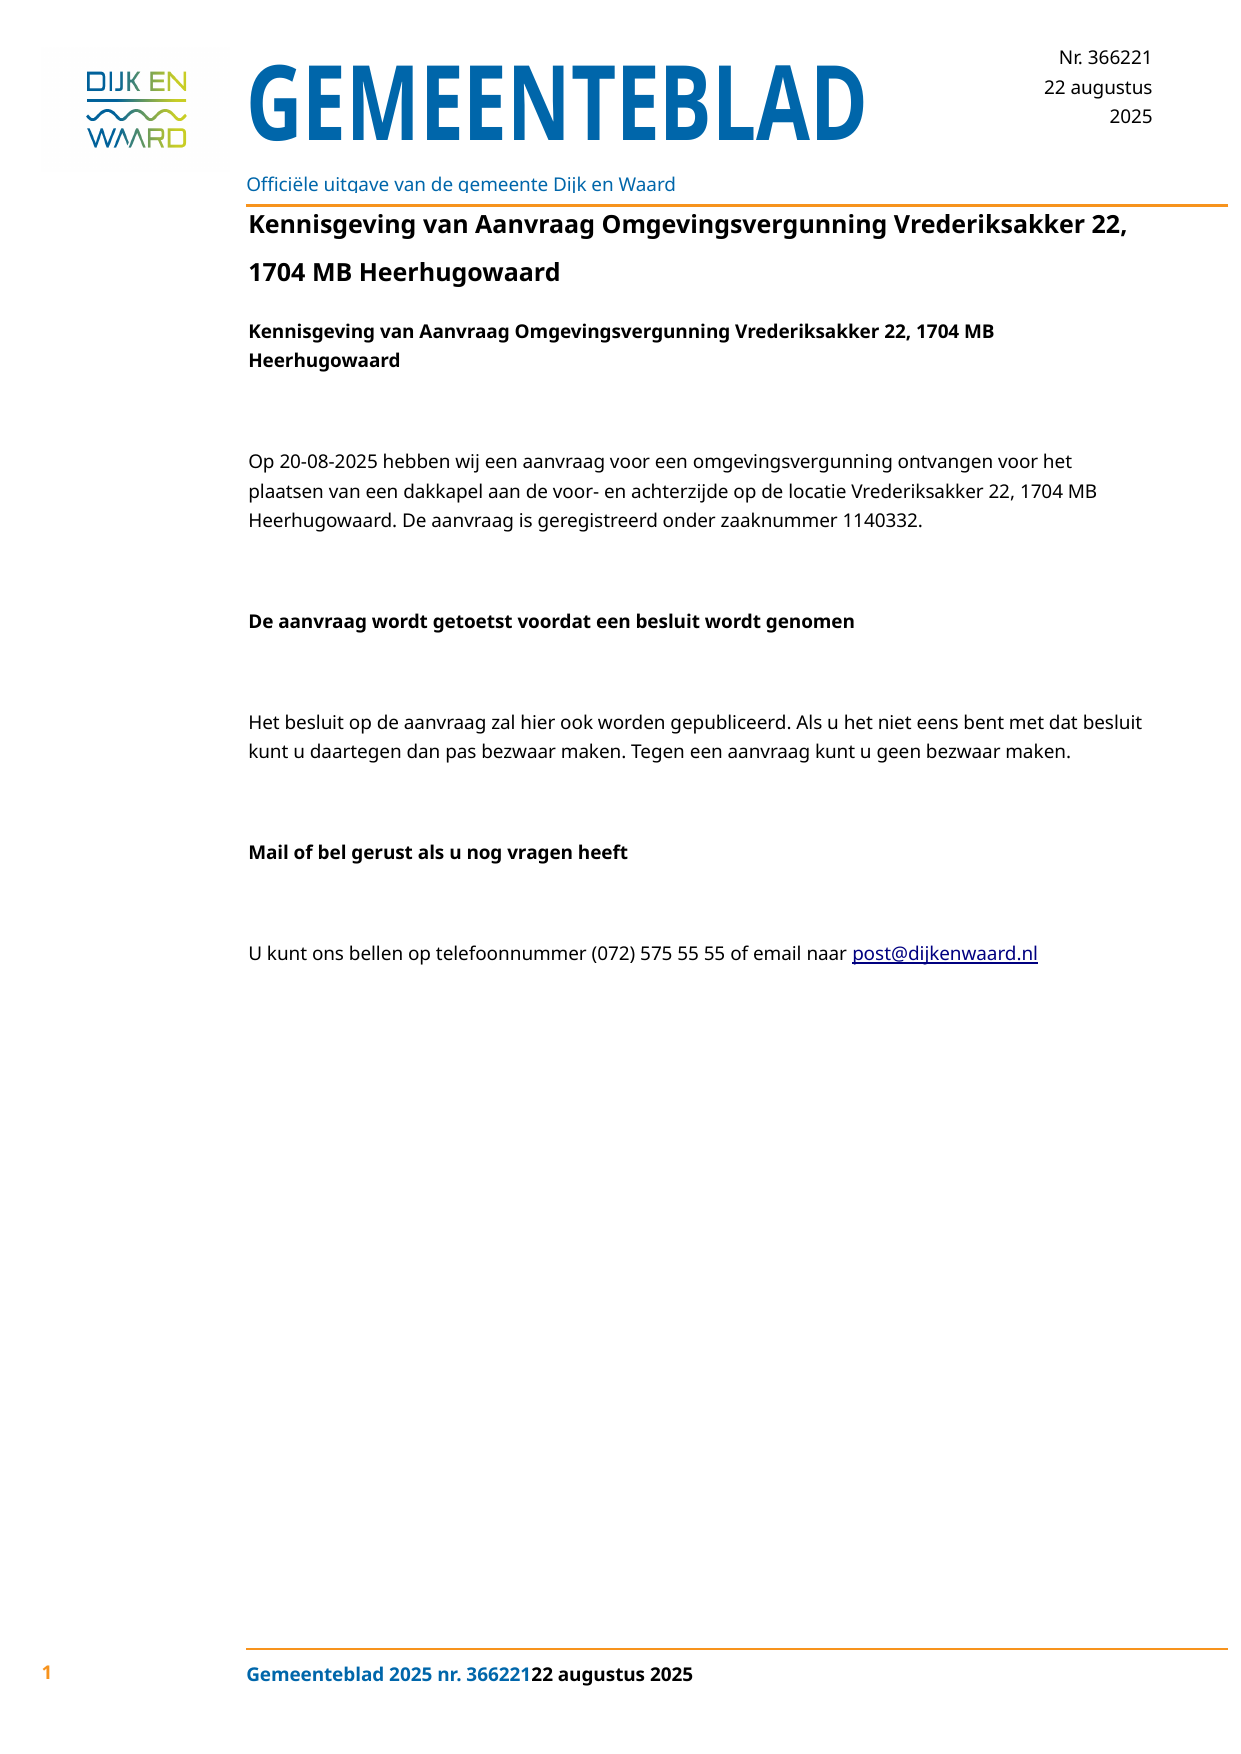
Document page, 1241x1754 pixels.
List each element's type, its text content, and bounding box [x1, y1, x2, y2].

picture [41, 47, 231, 172]
text Kennisgeving van Aanvraag Omgevingsvergunning Vrederiksakker 22, 1704 MB Heerhugowaard [248, 207, 1152, 288]
text Mail of bel gerust als u nog vragen heeft [248, 839, 1152, 865]
text Het besluit op de aanvraag zal hier ook worden gepubliceerd. Als u het niet eens bent met dat besluit kunt u daartegen dan pas bezwaar maken. Tegen een aanvraag kunt u geen bezwaar maken. [248, 709, 1152, 764]
text U kunt ons bellen op telefoonnummer (072) 575 55 55 of email naar post@dijkenwaard.nl [248, 940, 1152, 966]
text Kennisgeving van Aanvraag Omgevingsvergunning Vrederiksakker 22, 1704 MB Heerhugowaard [248, 318, 1152, 373]
text De aanvraag wordt getoetst voordat een besluit wordt genomen [248, 608, 1152, 634]
text Op 20-08-2025 hebben wij een aanvraag voor een omgevingsvergunning ontvangen voor het plaatsen van een dakkapel aan de voor- en achterzijde op de locatie Vrederiksakker 22, 1704 MB Heerhugowaard. De aanvraag is geregistreerd onder zaaknummer 1140332. [248, 448, 1152, 533]
